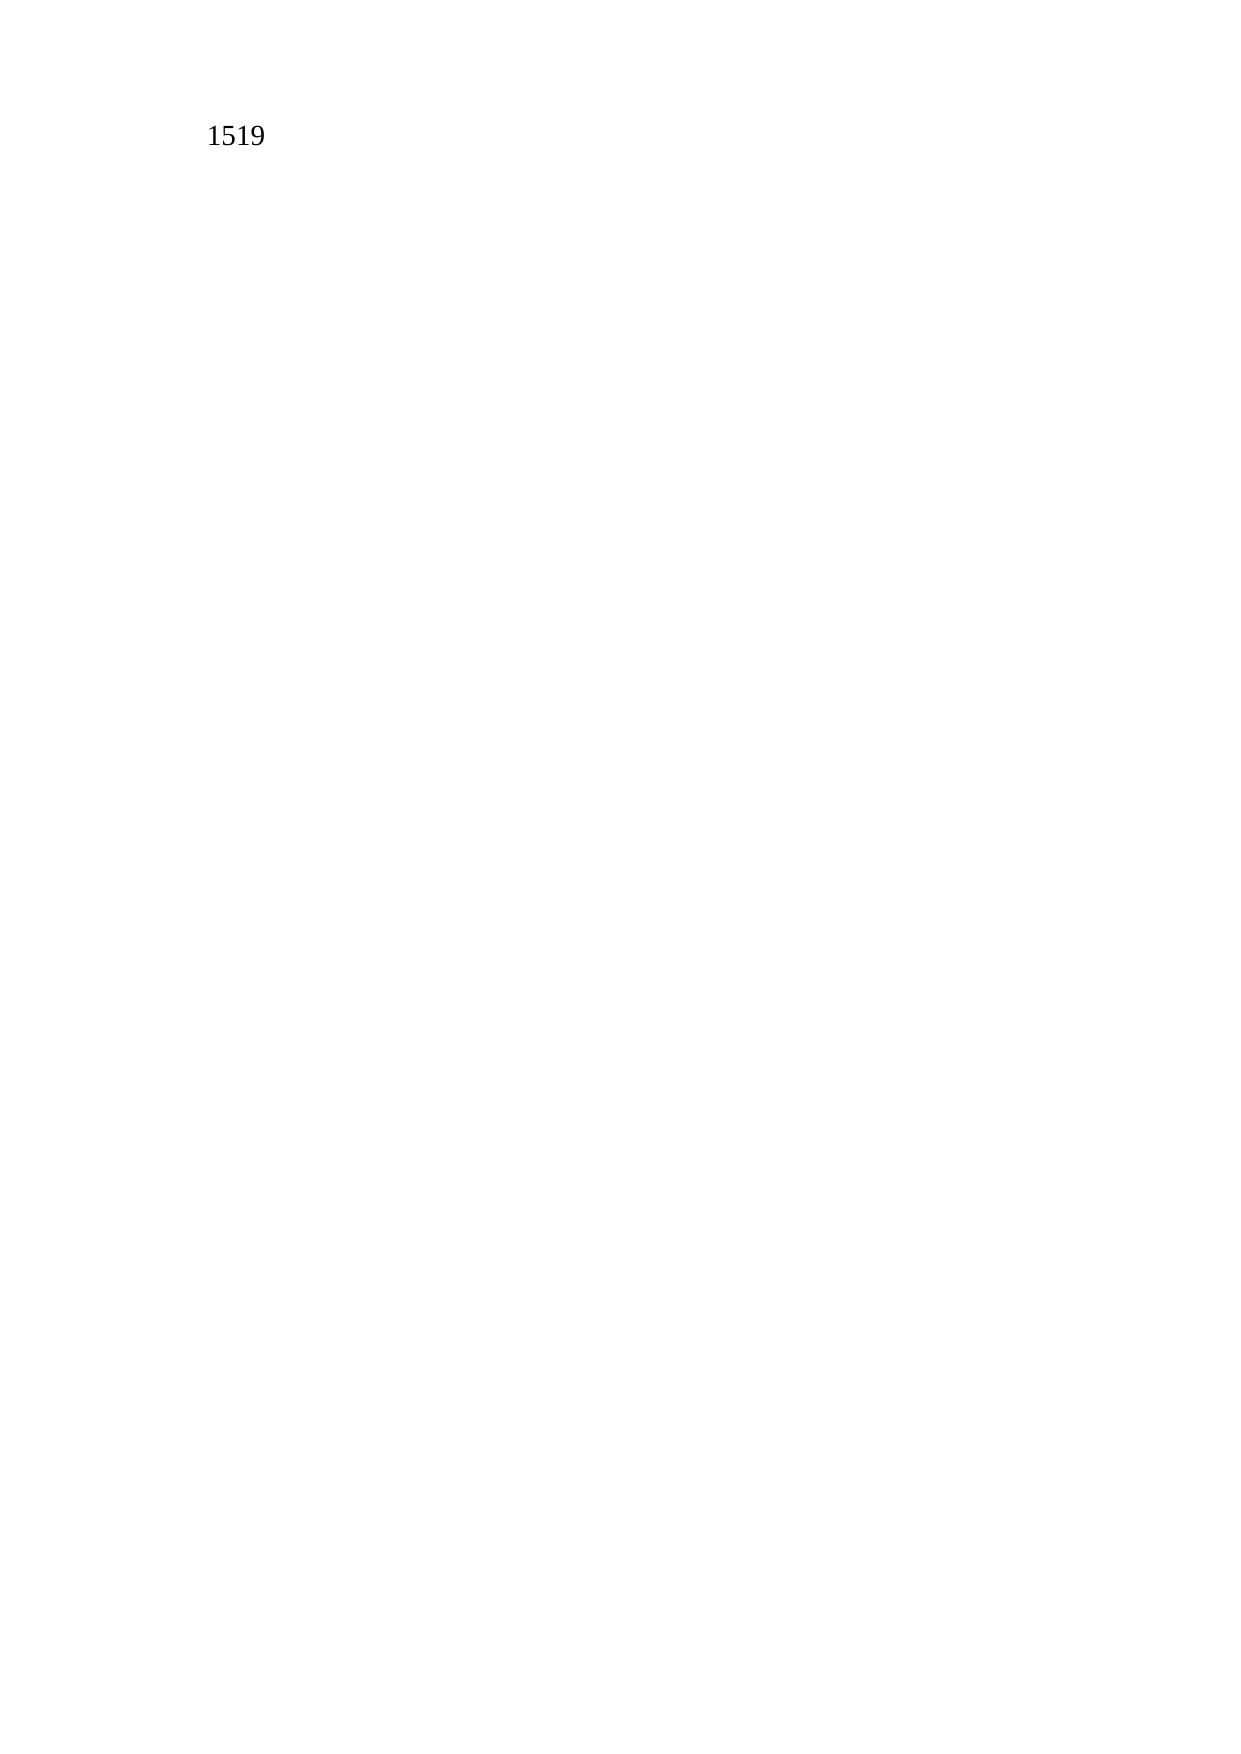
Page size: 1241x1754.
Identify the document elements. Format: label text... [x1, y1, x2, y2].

text 1519 [118, 118, 1122, 152]
